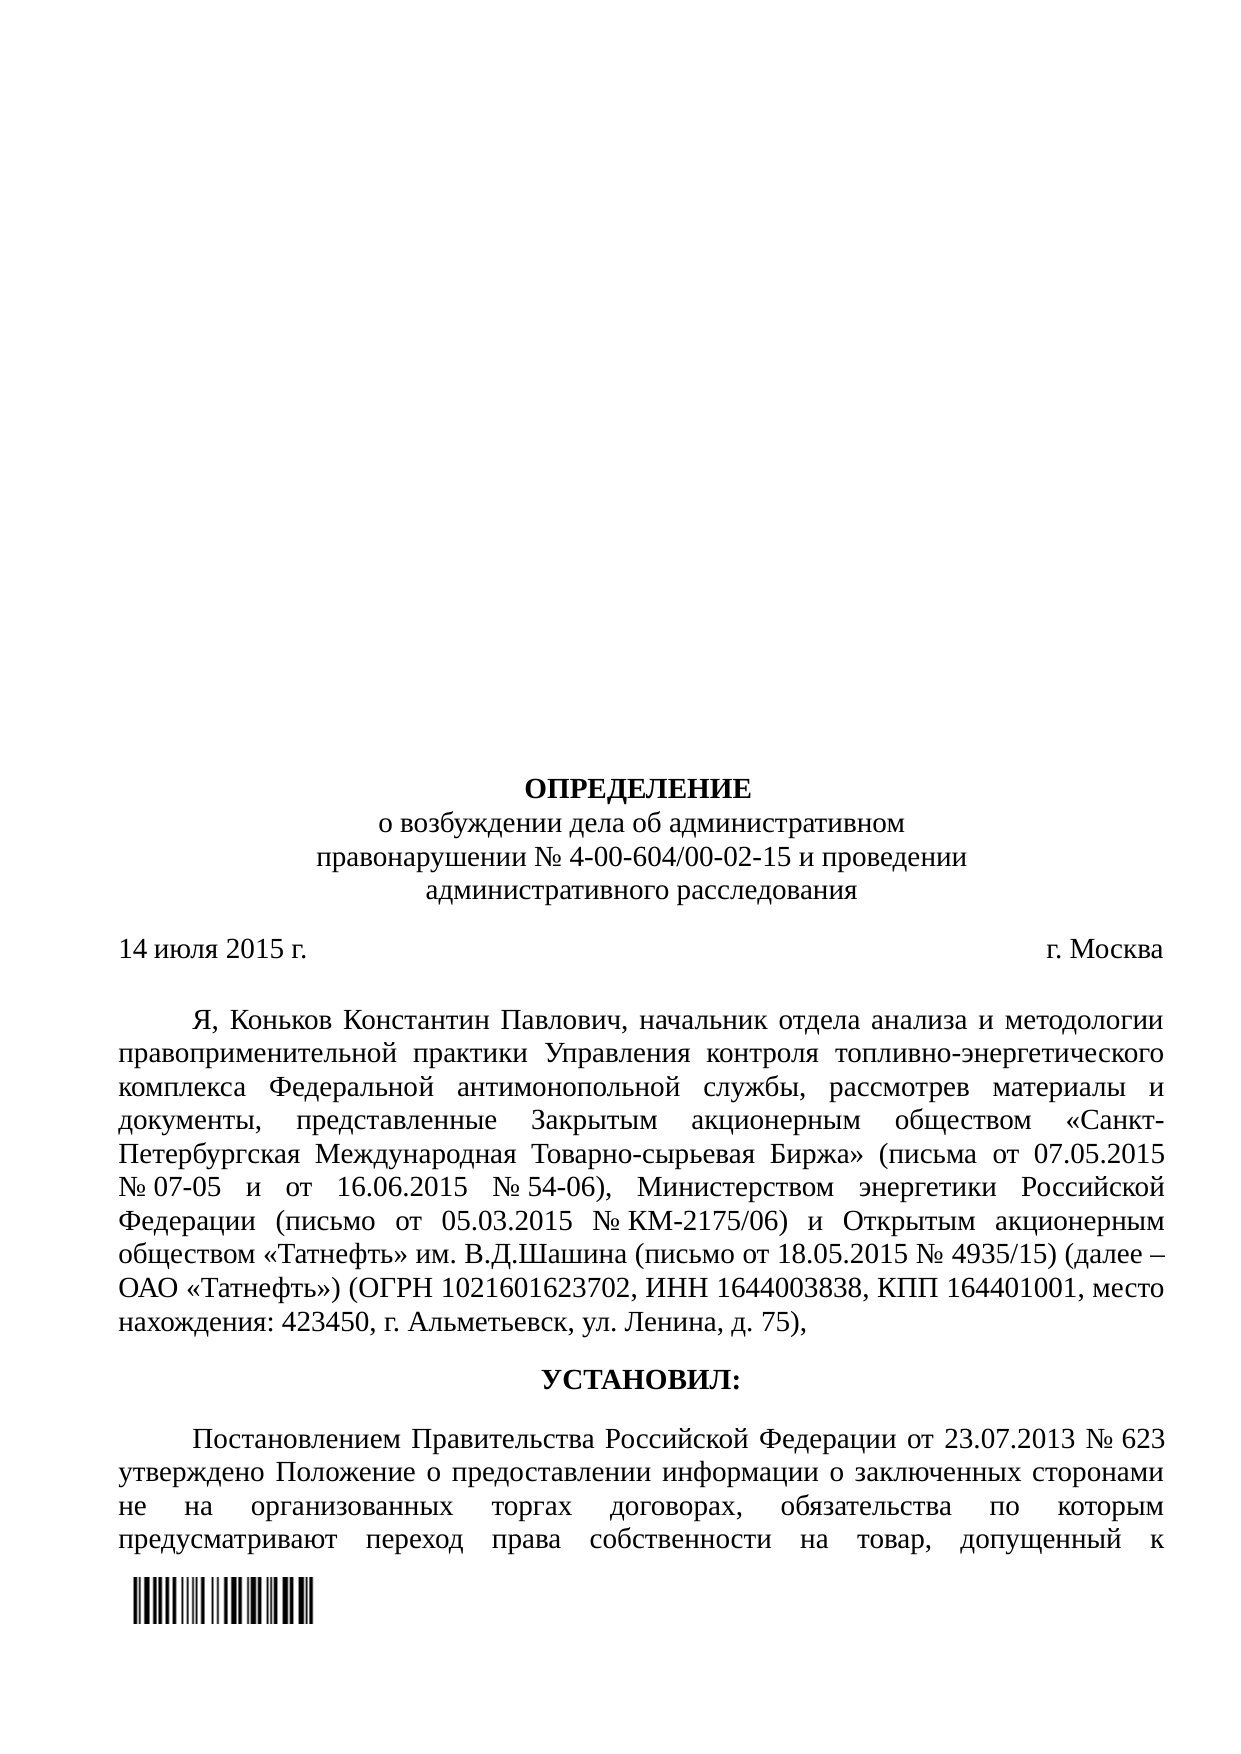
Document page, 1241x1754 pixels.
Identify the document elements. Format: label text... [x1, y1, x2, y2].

text административного расследования [118, 872, 1165, 906]
text ОПРЕДЕЛЕНИЕ [118, 772, 1165, 805]
table_cell [118, 378, 664, 411]
table_cell [664, 545, 1165, 579]
table_cell [118, 579, 664, 612]
table_cell [664, 344, 1165, 378]
table_cell [118, 478, 664, 512]
text Я, Коньков Константин Павлович, начальник отдела анализа и методологии правоприменительной практики Управления контроля топливно-энергетического комплекса Федеральной антимонопольной службы, рассмотрев материалы и документы, представленные Закрытым акционерным обществом «Санкт-Петербургская Международная Товарно-сырьевая Биржа» (письма от 07.05.2015 № 07-05 и от 16.06.2015 № 54-06), Министерством энергетики Российской Федерации (письмо от 05.03.2015 № КМ-2175/06) и Открытым акционерным обществом «Татнефть» им. В.Д.Шашина (письмо от 18.05.2015 № 4935/15) (далее – ОАО «Татнефть») (ОГРН 1021601623702, ИНН 1644003838, КПП 164401001, место нахождения: 423450, г. Альметьевск, ул. Ленина, д. 75), [118, 1002, 1165, 1337]
table_header [664, 210, 1165, 243]
table_cell [664, 378, 1165, 411]
table_cell [664, 445, 1165, 478]
text УСТАНОВИЛ: [117, 1362, 1165, 1396]
table_cell [664, 277, 1165, 311]
text о возбуждении дела об административном [118, 805, 1165, 839]
table_cell [118, 545, 664, 579]
table_cell [118, 277, 664, 311]
table_cell [118, 411, 664, 445]
table_cell [664, 478, 1165, 512]
table_cell [118, 646, 664, 679]
table_cell [664, 512, 1165, 545]
table_cell [118, 613, 664, 646]
table_header г. Москва [671, 931, 1165, 964]
table_cell [664, 411, 1165, 445]
table_cell [118, 344, 664, 378]
table_cell [664, 579, 1165, 612]
table_cell [118, 311, 664, 344]
table_cell [664, 646, 1165, 679]
table_header [118, 210, 664, 243]
table_cell [664, 613, 1165, 646]
table_cell [664, 311, 1165, 344]
text правонарушении № 4-00-604/00-02-15 и проведении [118, 839, 1165, 872]
table_cell [664, 244, 1165, 277]
table_cell [118, 512, 664, 545]
text Постановлением Правительства Российской Федерации от 23.07.2013 № 623 утверждено Положение о предоставлении информации о заключенных сторонами не на организованных торгах договорах, обязательства по которым предусматривают переход права собственности на товар, допущенный к [118, 1421, 1165, 1555]
table_cell [118, 445, 664, 478]
table_cell [118, 244, 664, 277]
picture [118, 1577, 331, 1624]
table_header 14 июля 2015 г. [118, 931, 671, 964]
